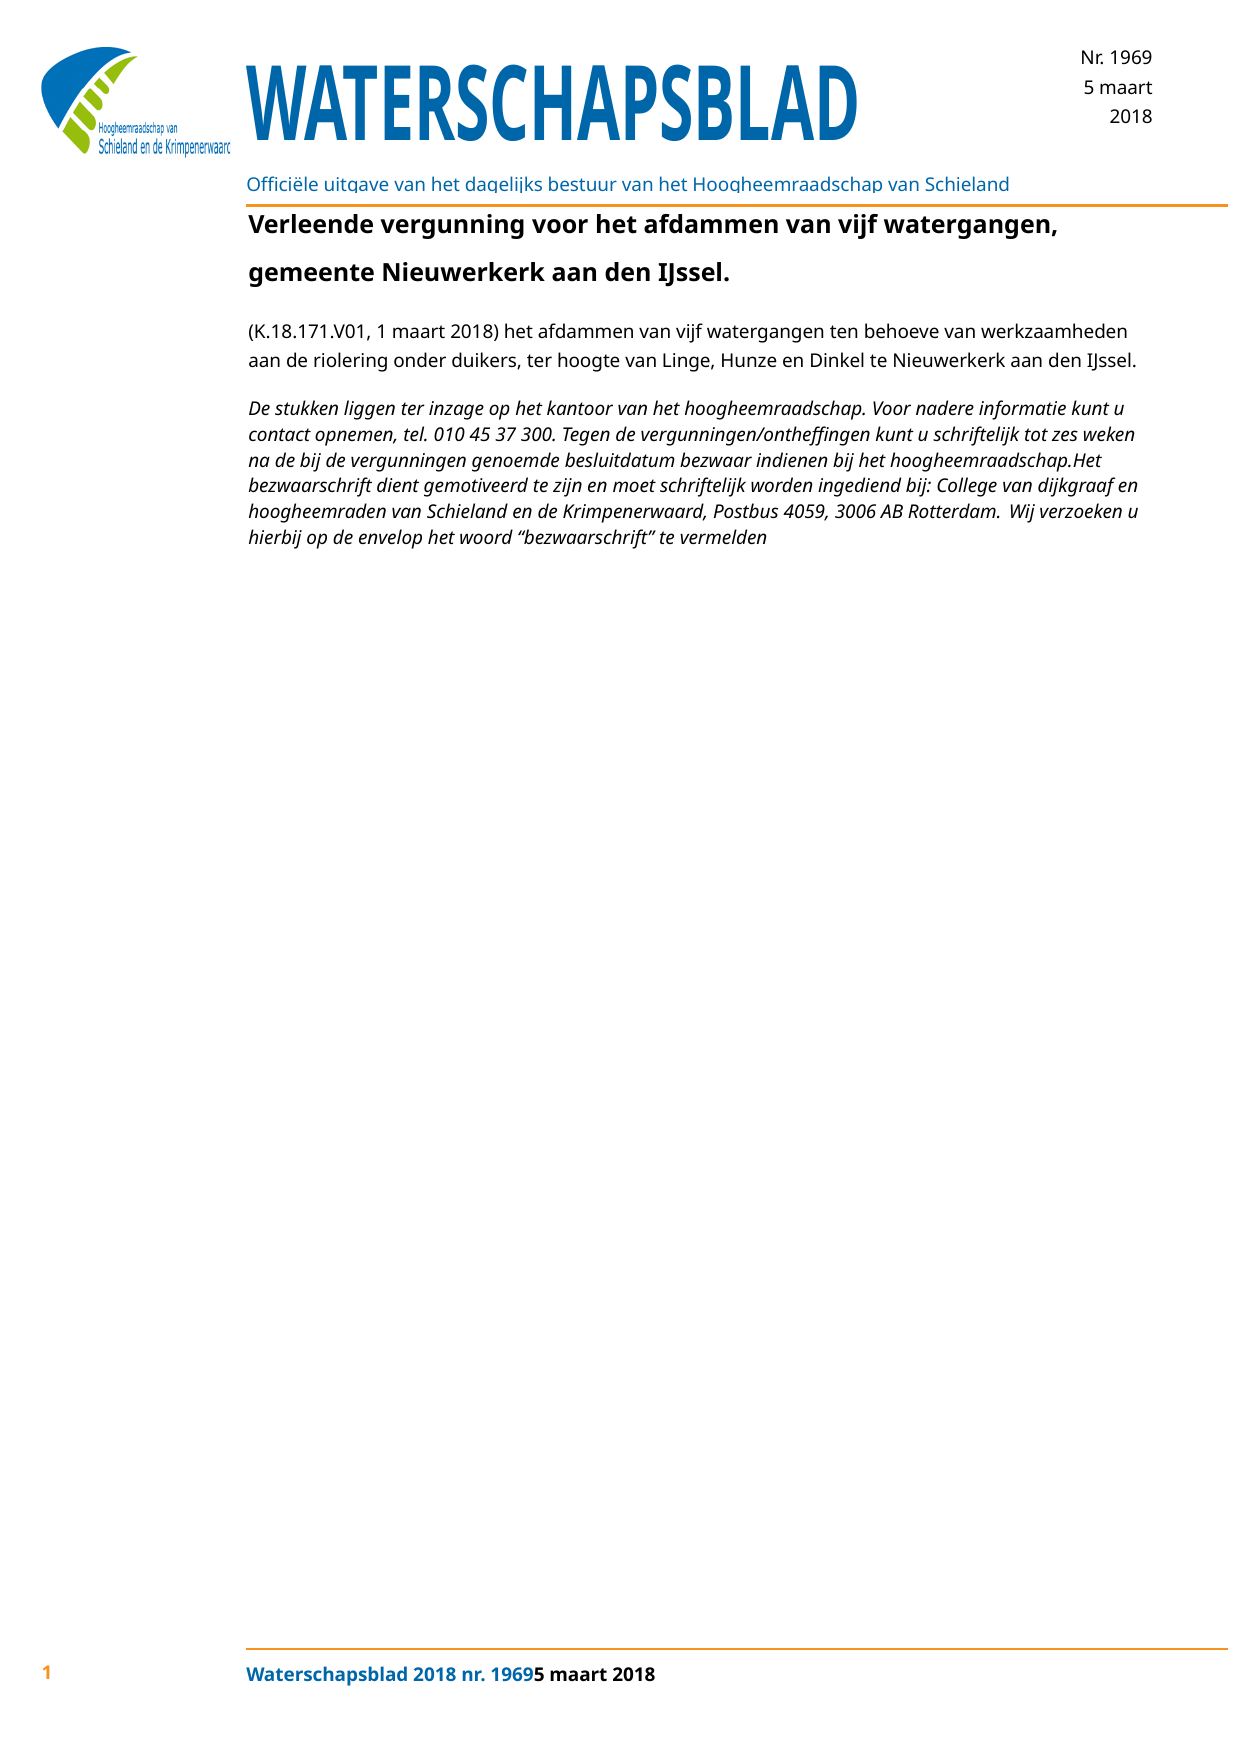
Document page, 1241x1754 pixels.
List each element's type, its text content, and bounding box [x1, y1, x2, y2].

picture [41, 47, 231, 172]
text De stukken liggen ter inzage op het kantoor van het hoogheemraadschap. Voor nadere informatie kunt u contact opnemen, tel. 010 45 37 300. Tegen de vergunningen/ontheffingen kunt u schriftelijk tot zes weken na de bij de vergunningen genoemde besluitdatum bezwaar indienen bij het hoogheemraadschap.Het bezwaarschrift dient gemotiveerd te zijn en moet schriftelijk worden ingediend bij: College van dijkgraaf en hoogheemraden van Schieland en de Krimpenerwaard, Postbus 4059, 3006 AB Rotterdam. Wij verzoeken u hierbij op de envelop het woord “bezwaarschrift” te vermelden [248, 395, 1152, 550]
text (K.18.171.V01, 1 maart 2018) het afdammen van vijf watergangen ten behoeve van werkzaamheden aan de riolering onder duikers, ter hoogte van Linge, Hunze en Dinkel te Nieuwerkerk aan den IJssel. [248, 318, 1152, 373]
text Verleende vergunning voor het afdammen van vijf watergangen, gemeente Nieuwerkerk aan den IJssel. [248, 207, 1152, 288]
